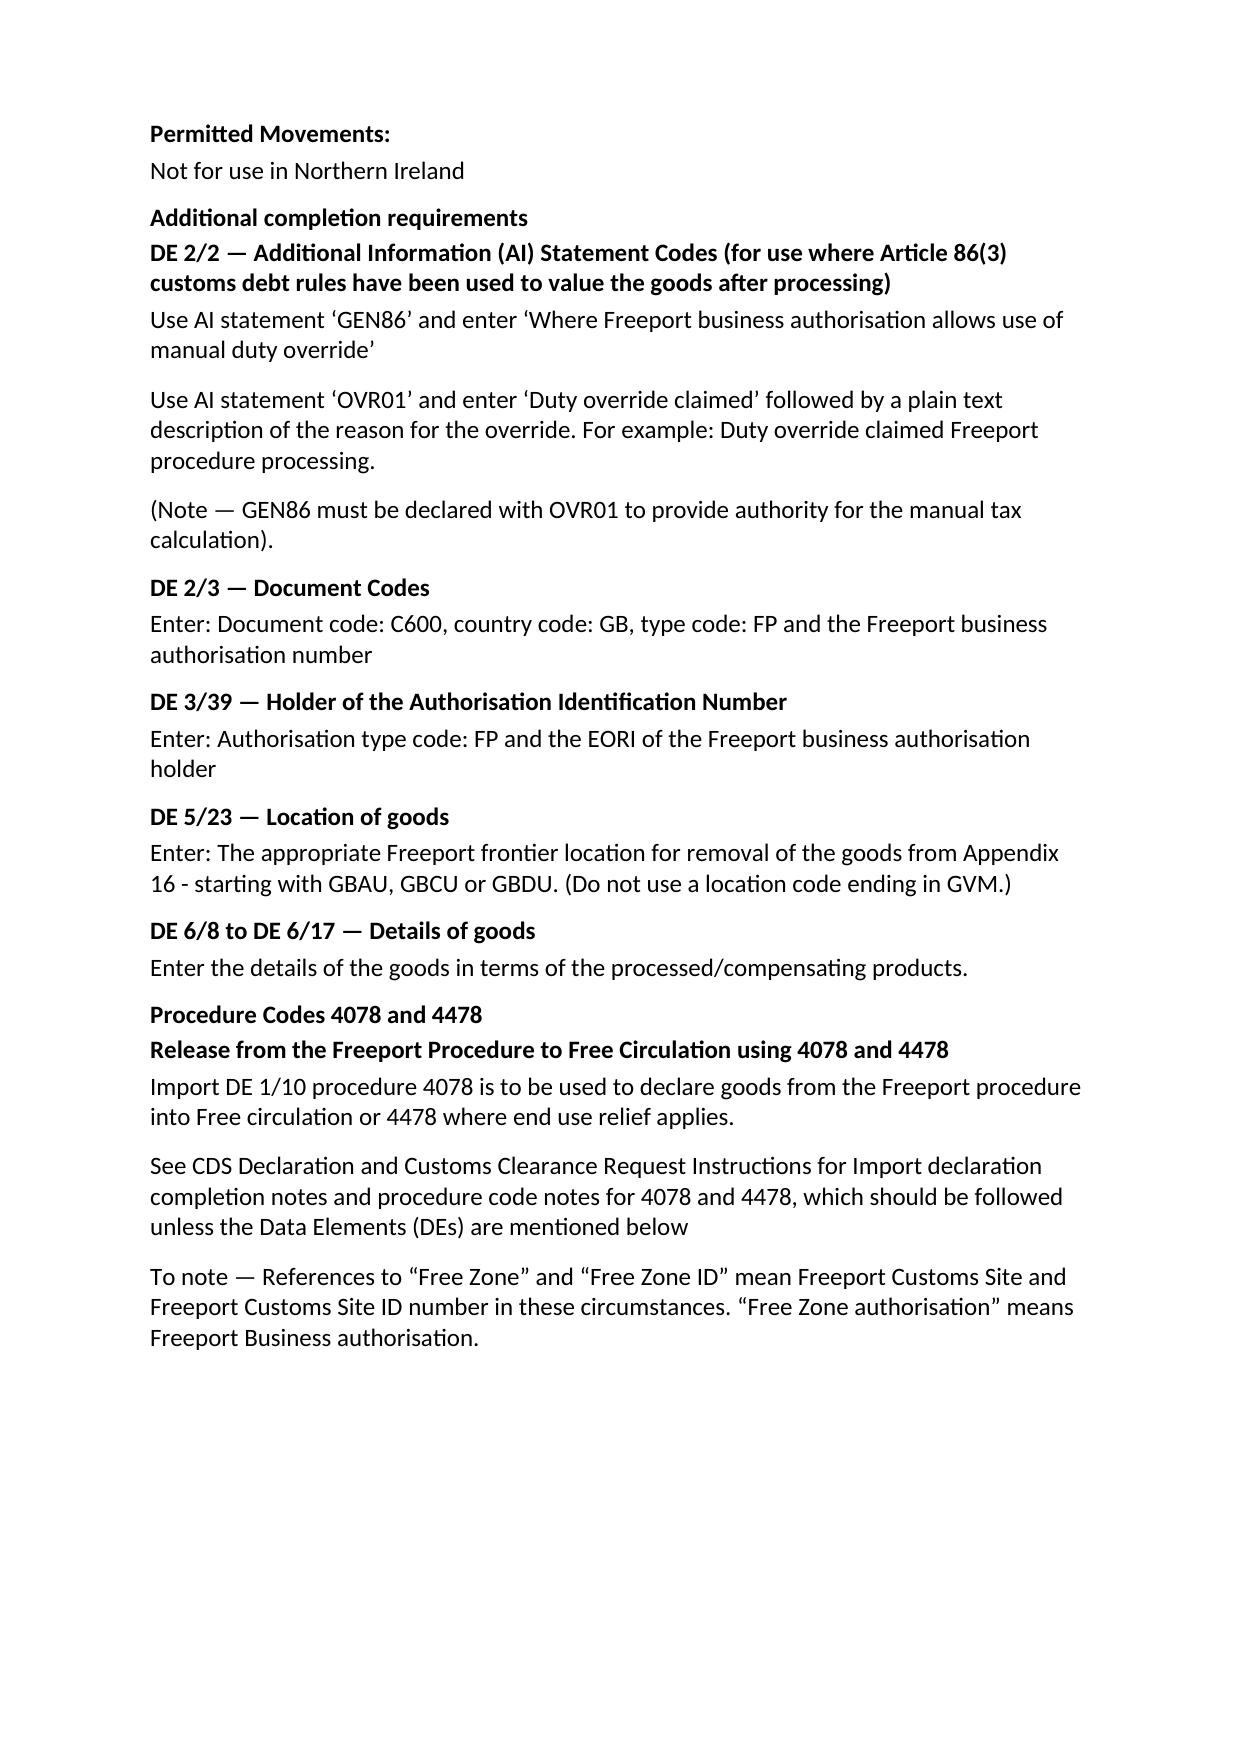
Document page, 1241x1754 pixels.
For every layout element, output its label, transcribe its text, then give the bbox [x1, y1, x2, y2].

text Enter: Document code: C600, country code: GB, type code: FP and the Freeport business authorisation number [150, 609, 1090, 670]
subtitle DE 3/39 — Holder of the Authorisation Identification Number [150, 686, 1090, 717]
subtitle Procedure Codes 4078 and 4478 [150, 999, 1090, 1030]
subtitle Additional completion requirements [150, 202, 1090, 233]
text Enter the details of the goods in terms of the processed/compensating products. [150, 952, 1090, 983]
text Use AI statement ‘OVR01’ and enter ‘Duty override claimed’ followed by a plain text description of the reason for the override. For example: Duty override claimed Freeport procedure processing. [150, 384, 1090, 475]
subtitle Release from the Freeport Procedure to Free Circulation using 4078 and 4478 [150, 1034, 1090, 1064]
text Use AI statement ‘GEN86’ and enter ‘Where Freeport business authorisation allows use of manual duty override’ [150, 304, 1090, 365]
subtitle DE 6/8 to DE 6/17 — Details of goods [150, 915, 1090, 946]
text (Note — GEN86 must be declared with OVR01 to provide authority for the manual tax calculation). [150, 494, 1090, 555]
text See CDS Declaration and Customs Clearance Request Instructions for Import declaration completion notes and procedure code notes for 4078 and 4478, which should be followed unless the Data Elements (DEs) are mentioned below [150, 1151, 1090, 1242]
text Enter: The appropriate Freeport frontier location for removal of the goods from Appendix 16 - starting with GBAU, GBCU or GBDU. (Do not use a location code ending in GVM.) [150, 838, 1090, 899]
text Not for use in Northern Ireland [150, 155, 1090, 185]
text Enter: Authorisation type code: FP and the EORI of the Freeport business authorisation holder [150, 723, 1090, 784]
subtitle DE 2/3 — Document Codes [150, 572, 1090, 602]
subtitle Permitted Movements: [150, 118, 1090, 149]
text To note — References to “Free Zone” and “Free Zone ID” mean Freeport Customs Site and Freeport Customs Site ID number in these circumstances. “Free Zone authorisation” means Freeport Business authorisation. [150, 1261, 1090, 1352]
subtitle DE 5/23 — Location of goods [150, 801, 1090, 831]
subtitle DE 2/2 — Additional Information (AI) Statement Codes (for use where Article 86(3) customs debt rules have been used to value the goods after processing) [150, 237, 1090, 298]
text Import DE 1/10 procedure 4078 is to be used to declare goods from the Freeport procedure into Free circulation or 4478 where end use relief applies. [150, 1071, 1090, 1132]
